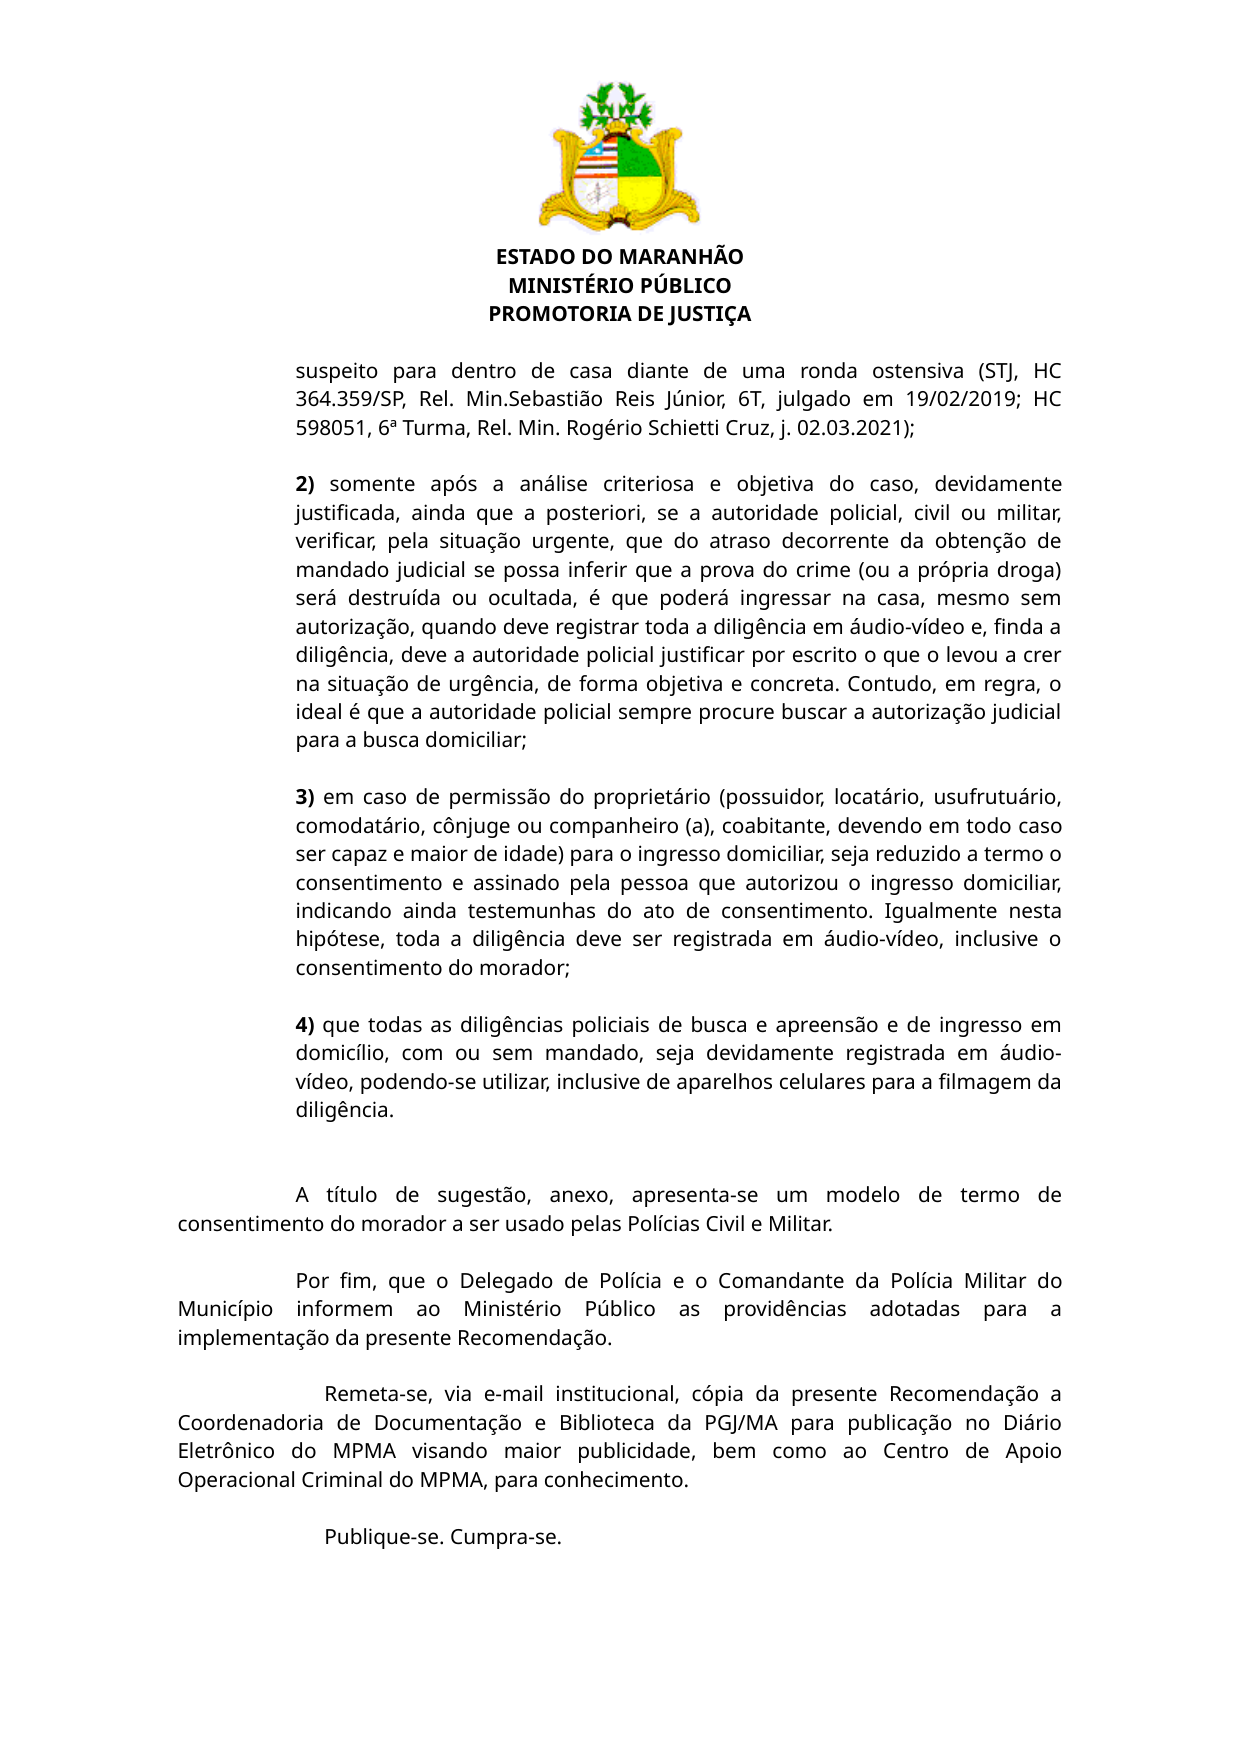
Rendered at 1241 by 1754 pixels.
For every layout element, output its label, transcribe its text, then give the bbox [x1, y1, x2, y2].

text 2) somente após a análise criteriosa e objetiva do caso, devidamente justificada, ainda que a posteriori, se a autoridade policial, civil ou militar, verificar, pela situação urgente, que do atraso decorrente da obtenção de mandado judicial se possa inferir que a prova do crime (ou a própria droga) será destruída ou ocultada, é que poderá ingressar na casa, mesmo sem autorização, quando deve registrar toda a diligência em áudio-vídeo e, finda a diligência, deve a autoridade policial justificar por escrito o que o levou a crer na situação de urgência, de forma objetiva e concreta. Contudo, em regra, o ideal é que a autoridade policial sempre procure buscar a autorização judicial para a busca domiciliar; [295, 469, 1063, 754]
text Por fim, que o Delegado de Polícia e o Comandante da Polícia Militar do Município informem ao Ministério Público as providências adotadas para a implementação da presente Recomendação. [177, 1266, 1063, 1351]
picture [530, 73, 709, 243]
text 4) que todas as diligências policiais de busca e apreensão e de ingresso em domicílio, com ou sem mandado, seja devidamente registrada em áudio-vídeo, podendo-se utilizar, inclusive de aparelhos celulares para a filmagem da diligência. [295, 1010, 1063, 1124]
text Publique-se. Cumpra-se. [177, 1522, 1063, 1550]
text Remeta-se, via e-mail institucional, cópia da presente Recomendação a Coordenadoria de Documentação e Biblioteca da PGJ/MA para publicação no Diário Eletrônico do MPMA visando maior publicidade, bem como ao Centro de Apoio Operacional Criminal do MPMA, para conhecimento. [177, 1379, 1063, 1493]
text 3) em caso de permissão do proprietário (possuidor, locatário, usufrutuário, comodatário, cônjuge ou companheiro (a), coabitante, devendo em todo caso ser capaz e maior de idade) para o ingresso domiciliar, seja reduzido a termo o consentimento e assinado pela pessoa que autorizou o ingresso domiciliar, indicando ainda testemunhas do ato de consentimento. Igualmente nesta hipótese, toda a diligência deve ser registrada em áudio-vídeo, inclusive o consentimento do morador; [295, 782, 1063, 981]
text A título de sugestão, anexo, apresenta-se um modelo de termo de consentimento do morador a ser usado pelas Polícias Civil e Militar. [177, 1181, 1063, 1237]
text suspeito para dentro de casa diante de uma ronda ostensiva (STJ, HC 364.359/SP, Rel. Min.Sebastião Reis Júnior, 6T, julgado em 19/02/2019; HC 598051, 6ª Turma, Rel. Min. Rogério Schietti Cruz, j. 02.03.2021); [295, 356, 1063, 441]
